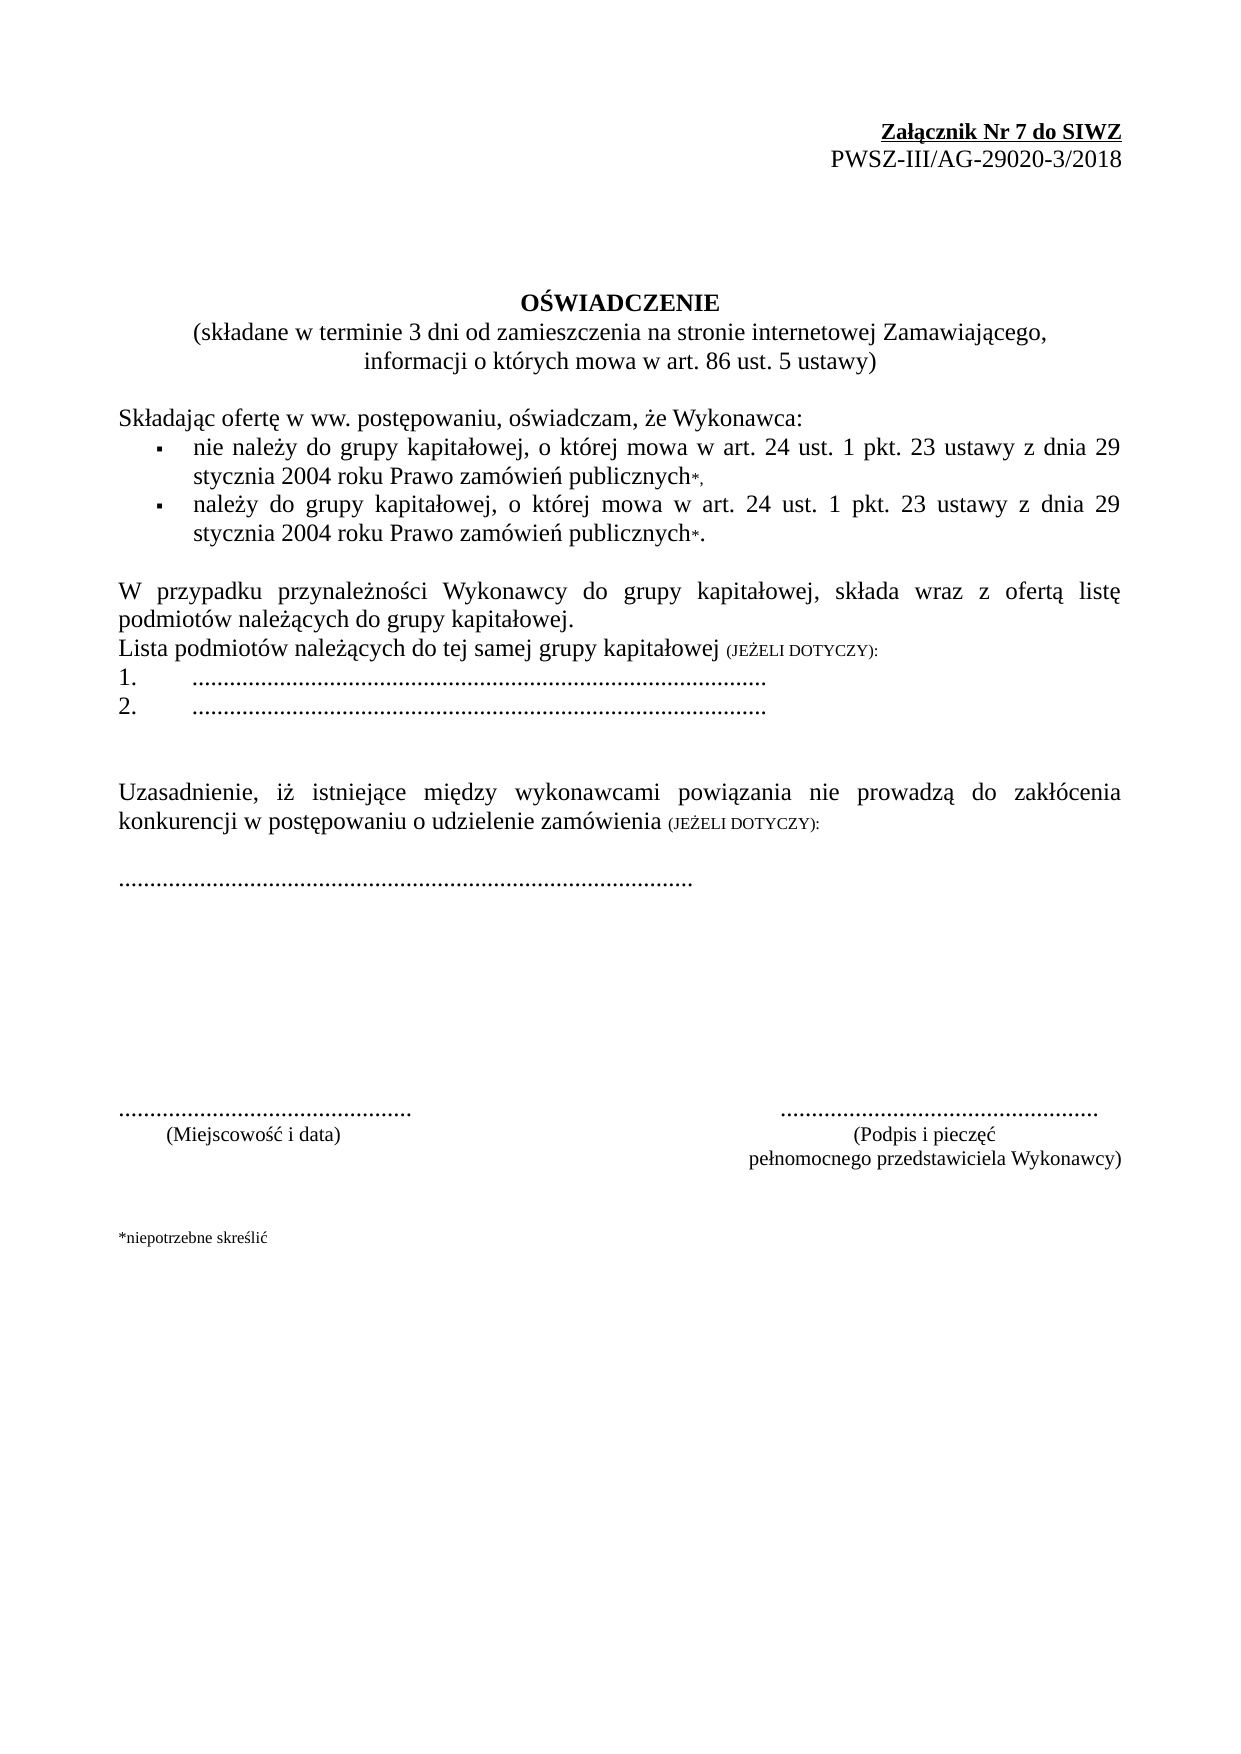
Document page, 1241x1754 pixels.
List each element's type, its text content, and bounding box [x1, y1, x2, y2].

text 1. ............................................................................................ [118, 662, 1122, 691]
text ............................................................................................ [118, 863, 1122, 892]
list należy do grupy kapitałowej, o której mowa w art. 24 ust. 1 pkt. 23 ustawy z dnia 29 stycznia 2004 roku Prawo zamówień publicznych*. [156, 489, 1122, 547]
text OŚWIADCZENIE [118, 288, 1122, 317]
text Uzasadnienie, iż istniejące między wykonawcami powiązania nie prowadzą do zakłócenia konkurencji w postępowaniu o udzielenie zamówienia (JEŻELI DOTYCZY): [118, 777, 1122, 834]
text (Miejscowość i data) (Podpis i pieczęć pełnomocnego przedstawiciela Wykonawcy) [118, 1122, 1122, 1170]
text PWSZ-III/AG-29020-3/2018 [118, 144, 1122, 173]
text 2. ............................................................................................ [118, 691, 1122, 719]
text Składając ofertę w ww. postępowaniu, oświadczam, że Wykonawca: [118, 403, 1122, 432]
text W przypadku przynależności Wykonawcy do grupy kapitałowej, składa wraz z ofertą listę podmiotów należących do grupy kapitałowej. [118, 576, 1122, 633]
text *niepotrzebne skreślić [118, 1228, 1122, 1247]
text ............................................... ................................................... [118, 1093, 1122, 1122]
text (składane w terminie 3 dni od zamieszczenia na stronie internetowej Zamawiającego, [118, 317, 1122, 346]
text Lista podmiotów należących do tej samej grupy kapitałowej (JEŻELI DOTYCZY): [118, 633, 1122, 662]
text informacji o których mowa w art. 86 ust. 5 ustawy) [118, 346, 1122, 374]
list nie należy do grupy kapitałowej, o której mowa w art. 24 ust. 1 pkt. 23 ustawy z dnia 29 stycznia 2004 roku Prawo zamówień publicznych*, [156, 432, 1122, 489]
text Załącznik Nr 7 do SIWZ [118, 118, 1122, 144]
